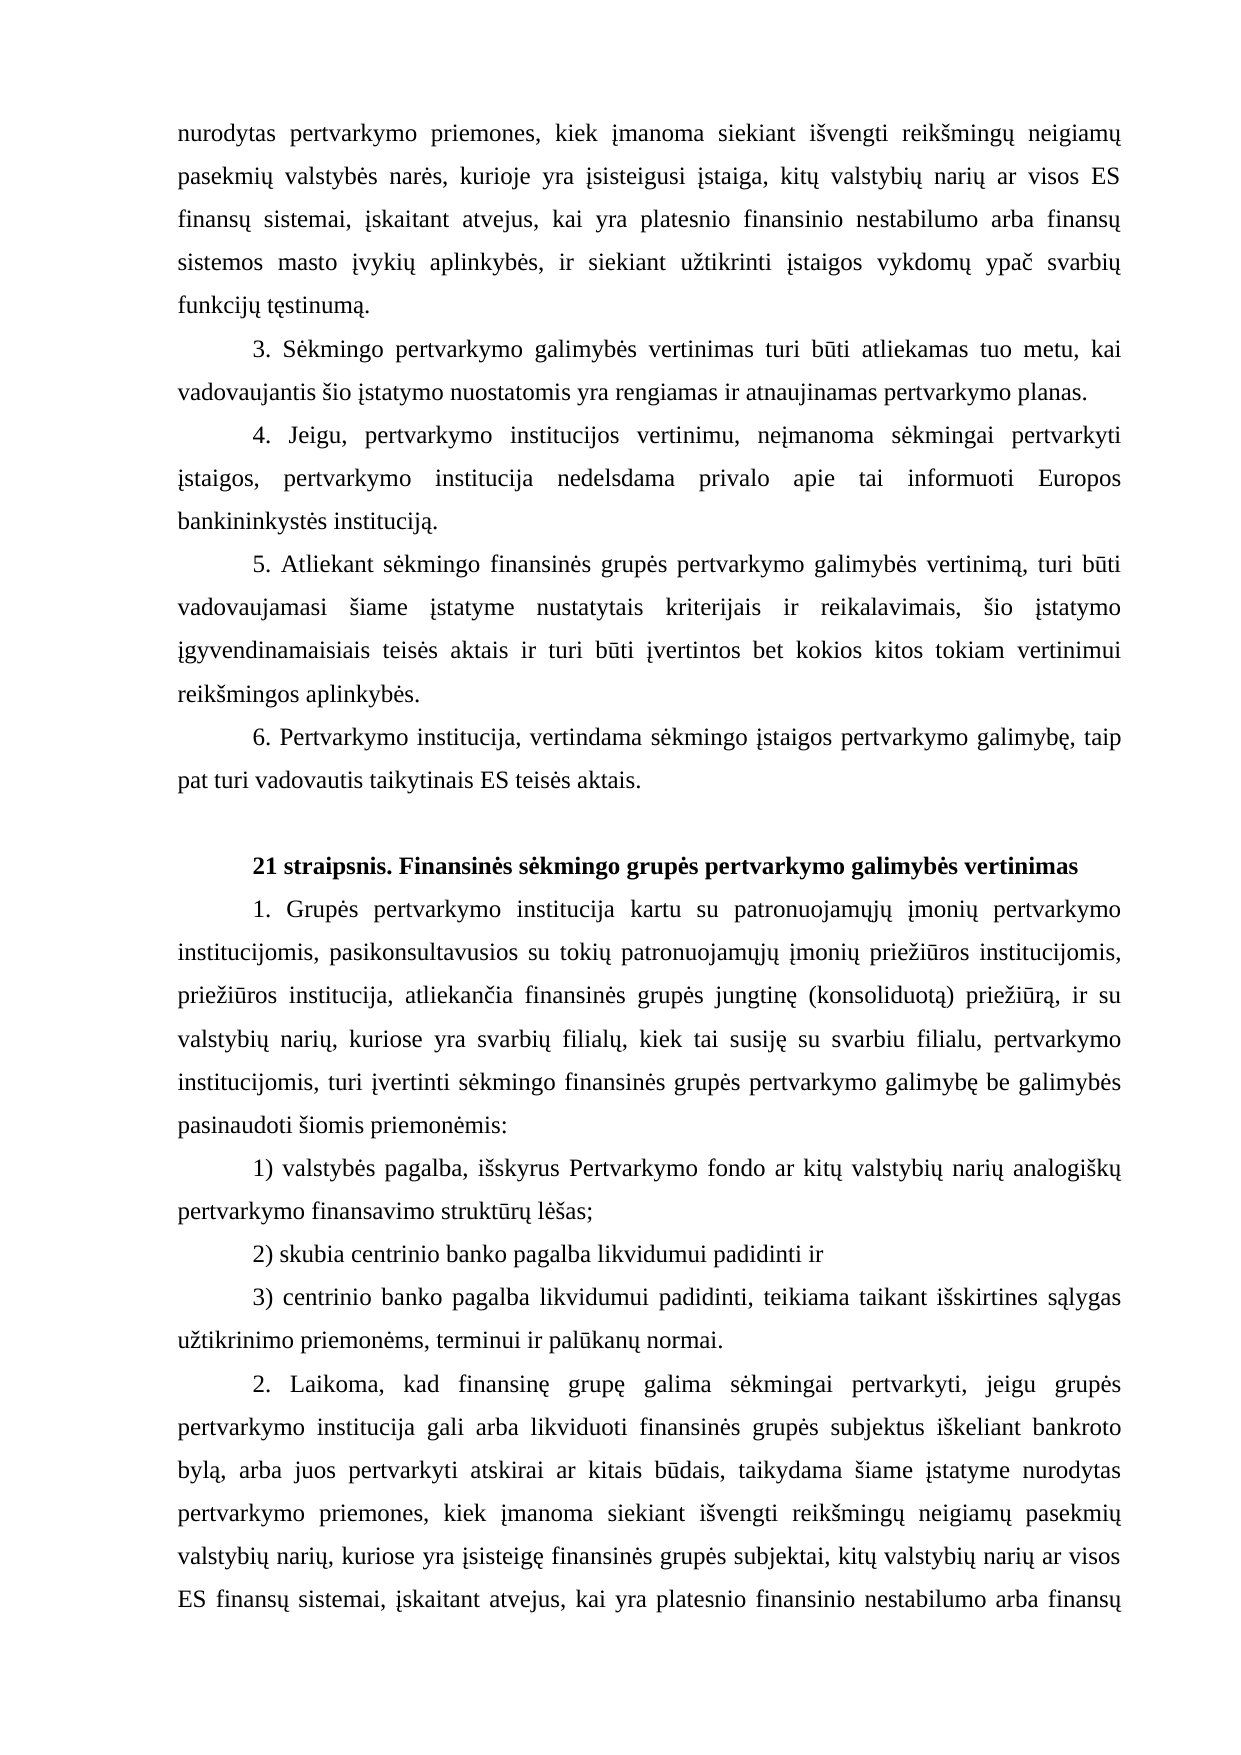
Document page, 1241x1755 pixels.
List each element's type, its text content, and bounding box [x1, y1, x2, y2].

text 5. Atliekant sėkmingo finansinės grupės pertvarkymo galimybės vertinimą, turi būti vadovaujamasi šiame įstatyme nustatytais kriterijais ir reikalavimais, šio įstatymo įgyvendinamaisiais teisės aktais ir turi būti įvertintos bet kokios kitos tokiam vertinimui reikšmingos aplinkybės. [177, 549, 1122, 707]
text 2. Laikoma, kad finansinę grupę galima sėkmingai pertvarkyti, jeigu grupės pertvarkymo institucija gali arba likviduoti finansinės grupės subjektus iškeliant bankroto bylą, arba juos pertvarkyti atskirai ar kitais būdais, taikydama šiame įstatyme nurodytas pertvarkymo priemones, kiek įmanoma siekiant išvengti reikšmingų neigiamų pasekmių valstybių narių, kuriose yra įsisteigę finansinės grupės subjektai, kitų valstybių narių ar visos ES finansų sistemai, įskaitant atvejus, kai yra platesnio finansinio nestabilumo arba finansų [177, 1369, 1122, 1613]
text 21 straipsnis. Finansinės sėkmingo grupės pertvarkymo galimybės vertinimas [177, 851, 1122, 880]
text 2) skubia centrinio banko pagalba likvidumui padidinti ir [177, 1239, 1122, 1268]
text 1) valstybės pagalba, išskyrus Pertvarkymo fondo ar kitų valstybių narių analogiškų pertvarkymo finansavimo struktūrų lėšas; [177, 1153, 1122, 1225]
text 6. Pertvarkymo institucija, vertindama sėkmingo įstaigos pertvarkymo galimybę, taip pat turi vadovautis taikytinais ES teisės aktais. [177, 722, 1122, 794]
text nurodytas pertvarkymo priemones, kiek įmanoma siekiant išvengti reikšmingų neigiamų pasekmių valstybės narės, kurioje yra įsisteigusi įstaiga, kitų valstybių narių ar visos ES finansų sistemai, įskaitant atvejus, kai yra platesnio finansinio nestabilumo arba finansų sistemos masto įvykių aplinkybės, ir siekiant užtikrinti įstaigos vykdomų ypač svarbių funkcijų tęstinumą. [177, 118, 1122, 319]
text 3) centrinio banko pagalba likvidumui padidinti, teikiama taikant išskirtines sąlygas užtikrinimo priemonėms, terminui ir palūkanų normai. [177, 1282, 1122, 1354]
text 1. Grupės pertvarkymo institucija kartu su patronuojamųjų įmonių pertvarkymo institucijomis, pasikonsultavusios su tokių patronuojamųjų įmonių priežiūros institucijomis, priežiūros institucija, atliekančia finansinės grupės jungtinę (konsoliduotą) priežiūrą, ir su valstybių narių, kuriose yra svarbių filialų, kiek tai susiję su svarbiu filialu, pertvarkymo institucijomis, turi įvertinti sėkmingo finansinės grupės pertvarkymo galimybę be galimybės pasinaudoti šiomis priemonėmis: [177, 894, 1122, 1139]
text 3. Sėkmingo pertvarkymo galimybės vertinimas turi būti atliekamas tuo metu, kai vadovaujantis šio įstatymo nuostatomis yra rengiamas ir atnaujinamas pertvarkymo planas. [177, 334, 1122, 406]
text 4. Jeigu, pertvarkymo institucijos vertinimu, neįmanoma sėkmingai pertvarkyti įstaigos, pertvarkymo institucija nedelsdama privalo apie tai informuoti Europos bankininkystės instituciją. [177, 420, 1122, 535]
